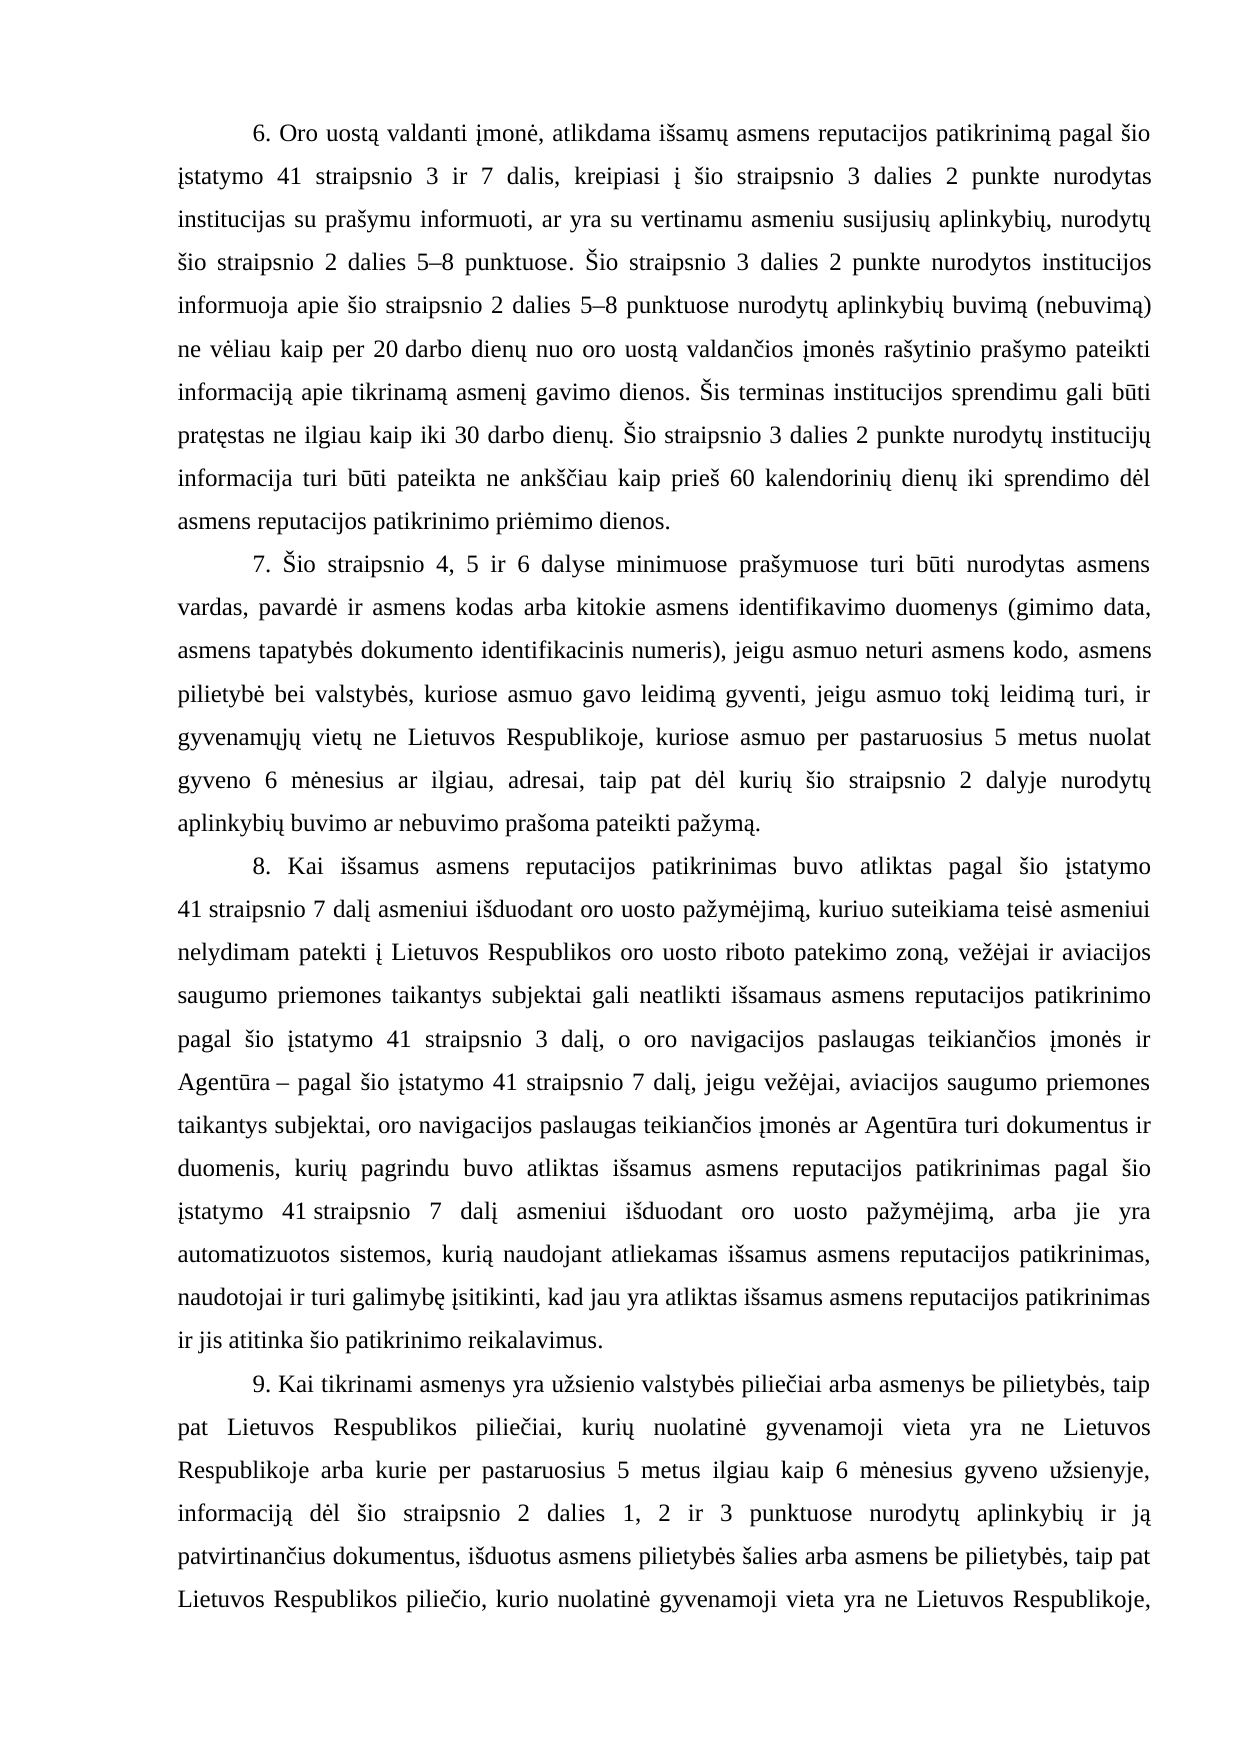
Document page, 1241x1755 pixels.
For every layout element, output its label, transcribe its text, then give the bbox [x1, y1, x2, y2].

text 7. Šio straipsnio 4, 5 ir 6 dalyse minimuose prašymuose turi būti nurodytas asmens vardas, pavardė ir asmens kodas arba kitokie asmens identifikavimo duomenys (gimimo data, asmens tapatybės dokumento identifikacinis numeris), jeigu asmuo neturi asmens kodo, asmens pilietybė bei valstybės, kuriose asmuo gavo leidimą gyventi, jeigu asmuo tokį leidimą turi, ir gyvenamųjų vietų ne Lietuvos Respublikoje, kuriose asmuo per pastaruosius 5 metus nuolat gyveno 6 mėnesius ar ilgiau, adresai, taip pat dėl kurių šio straipsnio 2 dalyje nurodytų aplinkybių buvimo ar nebuvimo prašoma pateikti pažymą. [177, 549, 1152, 837]
text 6. Oro uostą valdanti įmonė, atlikdama išsamų asmens reputacijos patikrinimą pagal šio įstatymo 41 straipsnio 3 ir 7 dalis, kreipiasi į šio straipsnio 3 dalies 2 punkte nurodytas institucijas su prašymu informuoti, ar yra su vertinamu asmeniu susijusių aplinkybių, nurodytų šio straipsnio 2 dalies 5–8 punktuose. Šio straipsnio 3 dalies 2 punkte nurodytos institucijos informuoja apie šio straipsnio 2 dalies 5–8 punktuose nurodytų aplinkybių buvimą (nebuvimą) ne vėliau kaip per 20 darbo dienų nuo oro uostą valdančios įmonės rašytinio prašymo pateikti informaciją apie tikrinamą asmenį gavimo dienos. Šis terminas institucijos sprendimu gali būti pratęstas ne ilgiau kaip iki 30 darbo dienų. Šio straipsnio 3 dalies 2 punkte nurodytų institucijų informacija turi būti pateikta ne ankščiau kaip prieš 60 kalendorinių dienų iki sprendimo dėl asmens reputacijos patikrinimo priėmimo dienos. [177, 118, 1152, 535]
text 8. Kai išsamus asmens reputacijos patikrinimas buvo atliktas pagal šio įstatymo 41 straipsnio 7 dalį asmeniui išduodant oro uosto pažymėjimą, kuriuo suteikiama teisė asmeniui nelydimam patekti į Lietuvos Respublikos oro uosto riboto patekimo zoną, vežėjai ir aviacijos saugumo priemones taikantys subjektai gali neatlikti išsamaus asmens reputacijos patikrinimo pagal šio įstatymo 41 straipsnio 3 dalį, o oro navigacijos paslaugas teikiančios įmonės ir Agentūra – pagal šio įstatymo 41 straipsnio 7 dalį, jeigu vežėjai, aviacijos saugumo priemones taikantys subjektai, oro navigacijos paslaugas teikiančios įmonės ar Agentūra turi dokumentus ir duomenis, kurių pagrindu buvo atliktas išsamus asmens reputacijos patikrinimas pagal šio įstatymo 41 straipsnio 7 dalį asmeniui išduodant oro uosto pažymėjimą, arba jie yra automatizuotos sistemos, kurią naudojant atliekamas išsamus asmens reputacijos patikrinimas, naudotojai ir turi galimybę įsitikinti, kad jau yra atliktas išsamus asmens reputacijos patikrinimas ir jis atitinka šio patikrinimo reikalavimus. [177, 851, 1152, 1354]
text 9. Kai tikrinami asmenys yra užsienio valstybės piliečiai arba asmenys be pilietybės, taip pat Lietuvos Respublikos piliečiai, kurių nuolatinė gyvenamoji vieta yra ne Lietuvos Respublikoje arba kurie per pastaruosius 5 metus ilgiau kaip 6 mėnesius gyveno užsienyje, informaciją dėl šio straipsnio 2 dalies 1, 2 ir 3 punktuose nurodytų aplinkybių ir ją patvirtinančius dokumentus, išduotus asmens pilietybės šalies arba asmens be pilietybės, taip pat Lietuvos Respublikos piliečio, kurio nuolatinė gyvenamoji vieta yra ne Lietuvos Respublikoje, [177, 1369, 1152, 1613]
